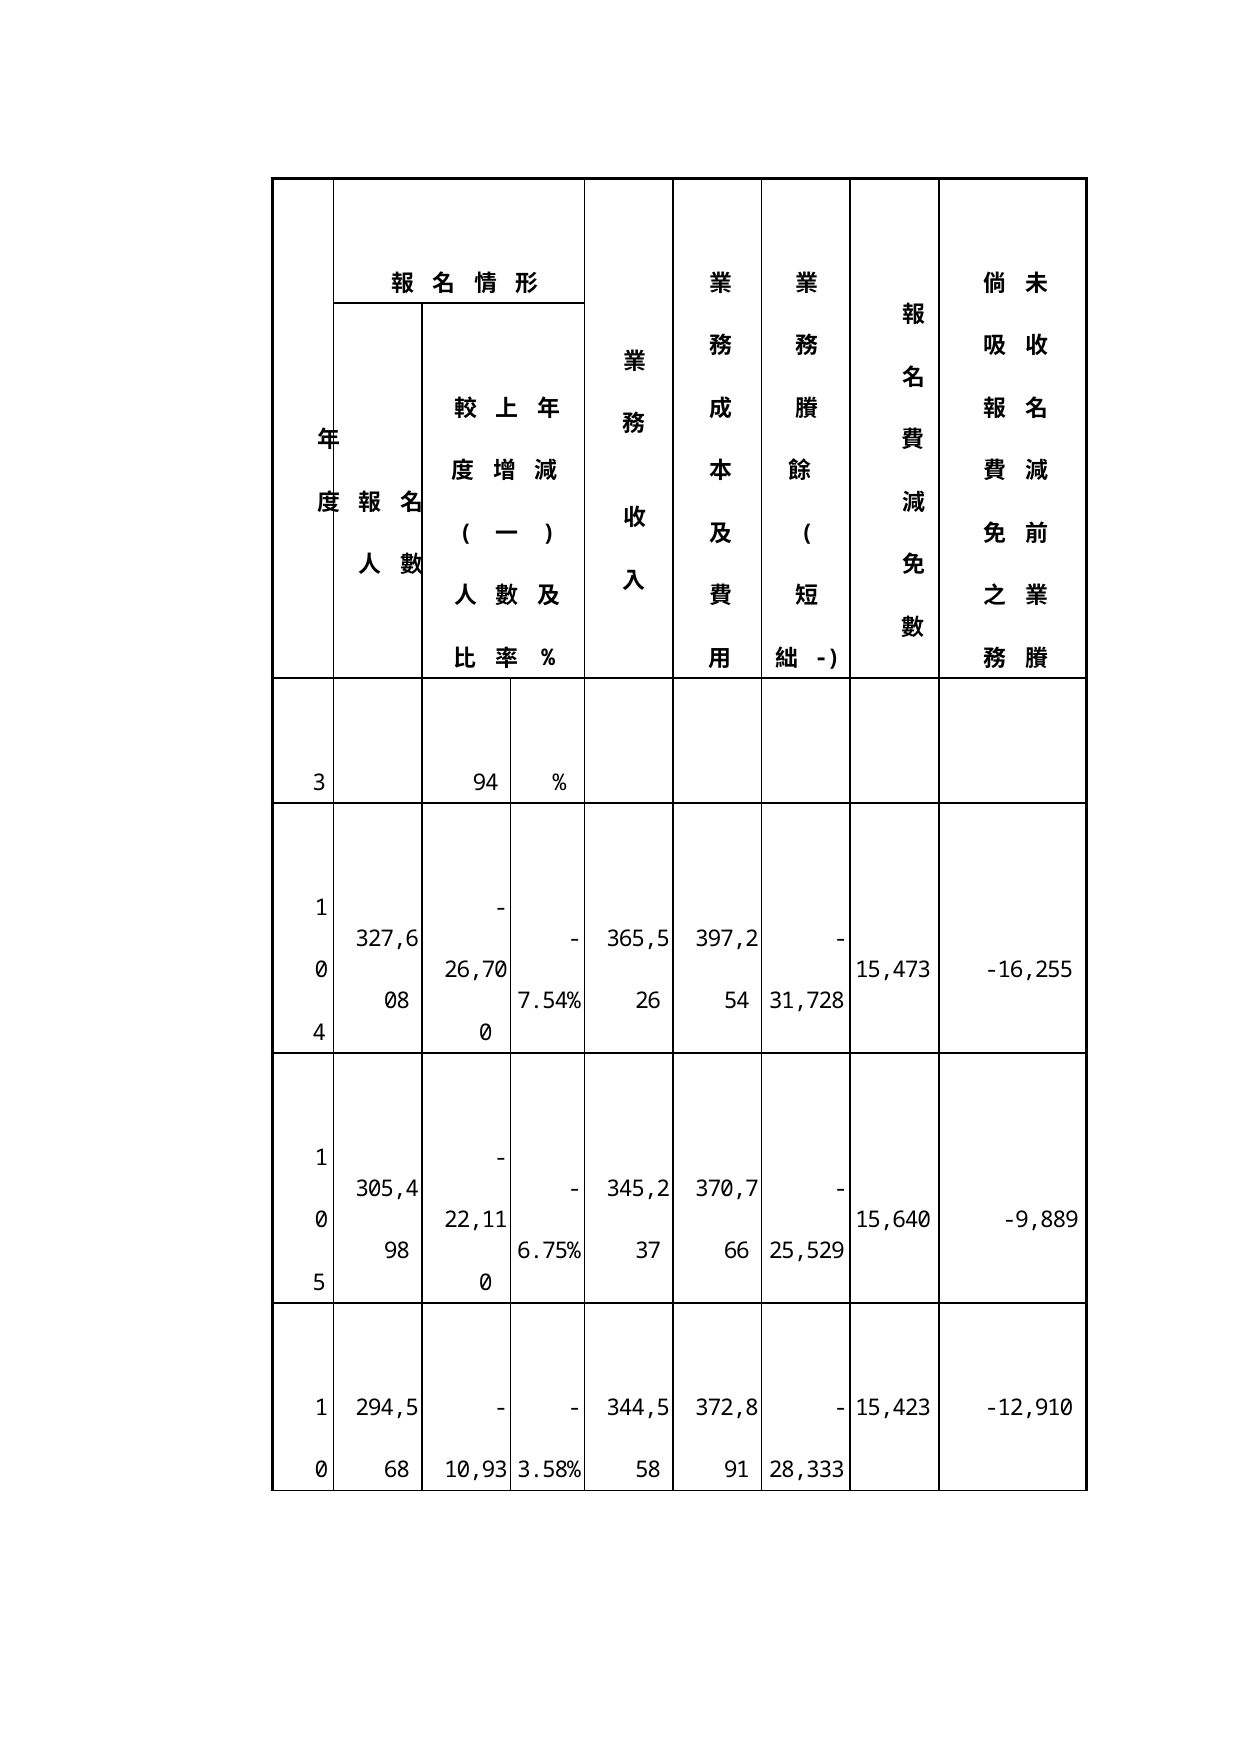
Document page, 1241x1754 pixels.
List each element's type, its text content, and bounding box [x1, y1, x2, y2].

table_cell -12,910 [940, 1304, 1085, 1490]
table_header 業務 收入 [585, 180, 672, 677]
table_cell 10 [274, 1304, 333, 1490]
table_cell 305,498 [334, 1054, 421, 1302]
table_cell 365,526 [585, 804, 672, 1052]
table_cell -7.54% [511, 804, 584, 1052]
table_cell [940, 679, 1085, 802]
table_cell 報名人數 [334, 304, 421, 677]
table_cell 94 [423, 679, 510, 802]
table_cell -22,110 [423, 1054, 510, 1302]
table_cell 344,558 [585, 1304, 672, 1490]
table_cell % [511, 679, 584, 802]
table_cell [762, 679, 849, 802]
table_cell 327,608 [334, 804, 421, 1052]
table_cell 345,237 [585, 1054, 672, 1302]
table_cell 397,254 [674, 804, 761, 1052]
table_cell 294,568 [334, 1304, 421, 1490]
table_cell 370,766 [674, 1054, 761, 1302]
table_cell 105 [274, 1054, 333, 1302]
table_header 業務賸餘(短絀-) [762, 180, 849, 677]
table_cell -16,255 [940, 804, 1085, 1052]
table_cell [674, 679, 761, 802]
table_cell 3 [274, 679, 333, 802]
table_cell 15,423 [851, 1304, 938, 1490]
table_cell -3.58% [511, 1304, 584, 1490]
table_cell -28,333 [762, 1304, 849, 1490]
table_cell 104 [274, 804, 333, 1052]
table_cell 15,640 [851, 1054, 938, 1302]
table_cell -10,93 [423, 1304, 510, 1490]
table_cell -31,728 [762, 804, 849, 1052]
table_cell 372,891 [674, 1304, 761, 1490]
table_cell [585, 679, 672, 802]
table_header 倘未吸收報名費減免前之業務賸餘(短絀-) [940, 180, 1085, 677]
table_header 業務成本及費用 [674, 180, 761, 677]
table_cell -6.75% [511, 1054, 584, 1302]
table_cell -26,700 [423, 804, 510, 1052]
table_cell 15,473 [851, 804, 938, 1052]
table_header 報名費 減免數 [851, 180, 938, 677]
table_cell [851, 679, 938, 802]
table_cell [334, 679, 421, 802]
table_header 年度 [274, 180, 333, 677]
table_cell -9,889 [940, 1054, 1085, 1302]
table_cell 較上年度增減(一)人數及比率% [423, 304, 584, 677]
table_cell -25,529 [762, 1054, 849, 1302]
table_header 報名情形 [334, 180, 584, 302]
